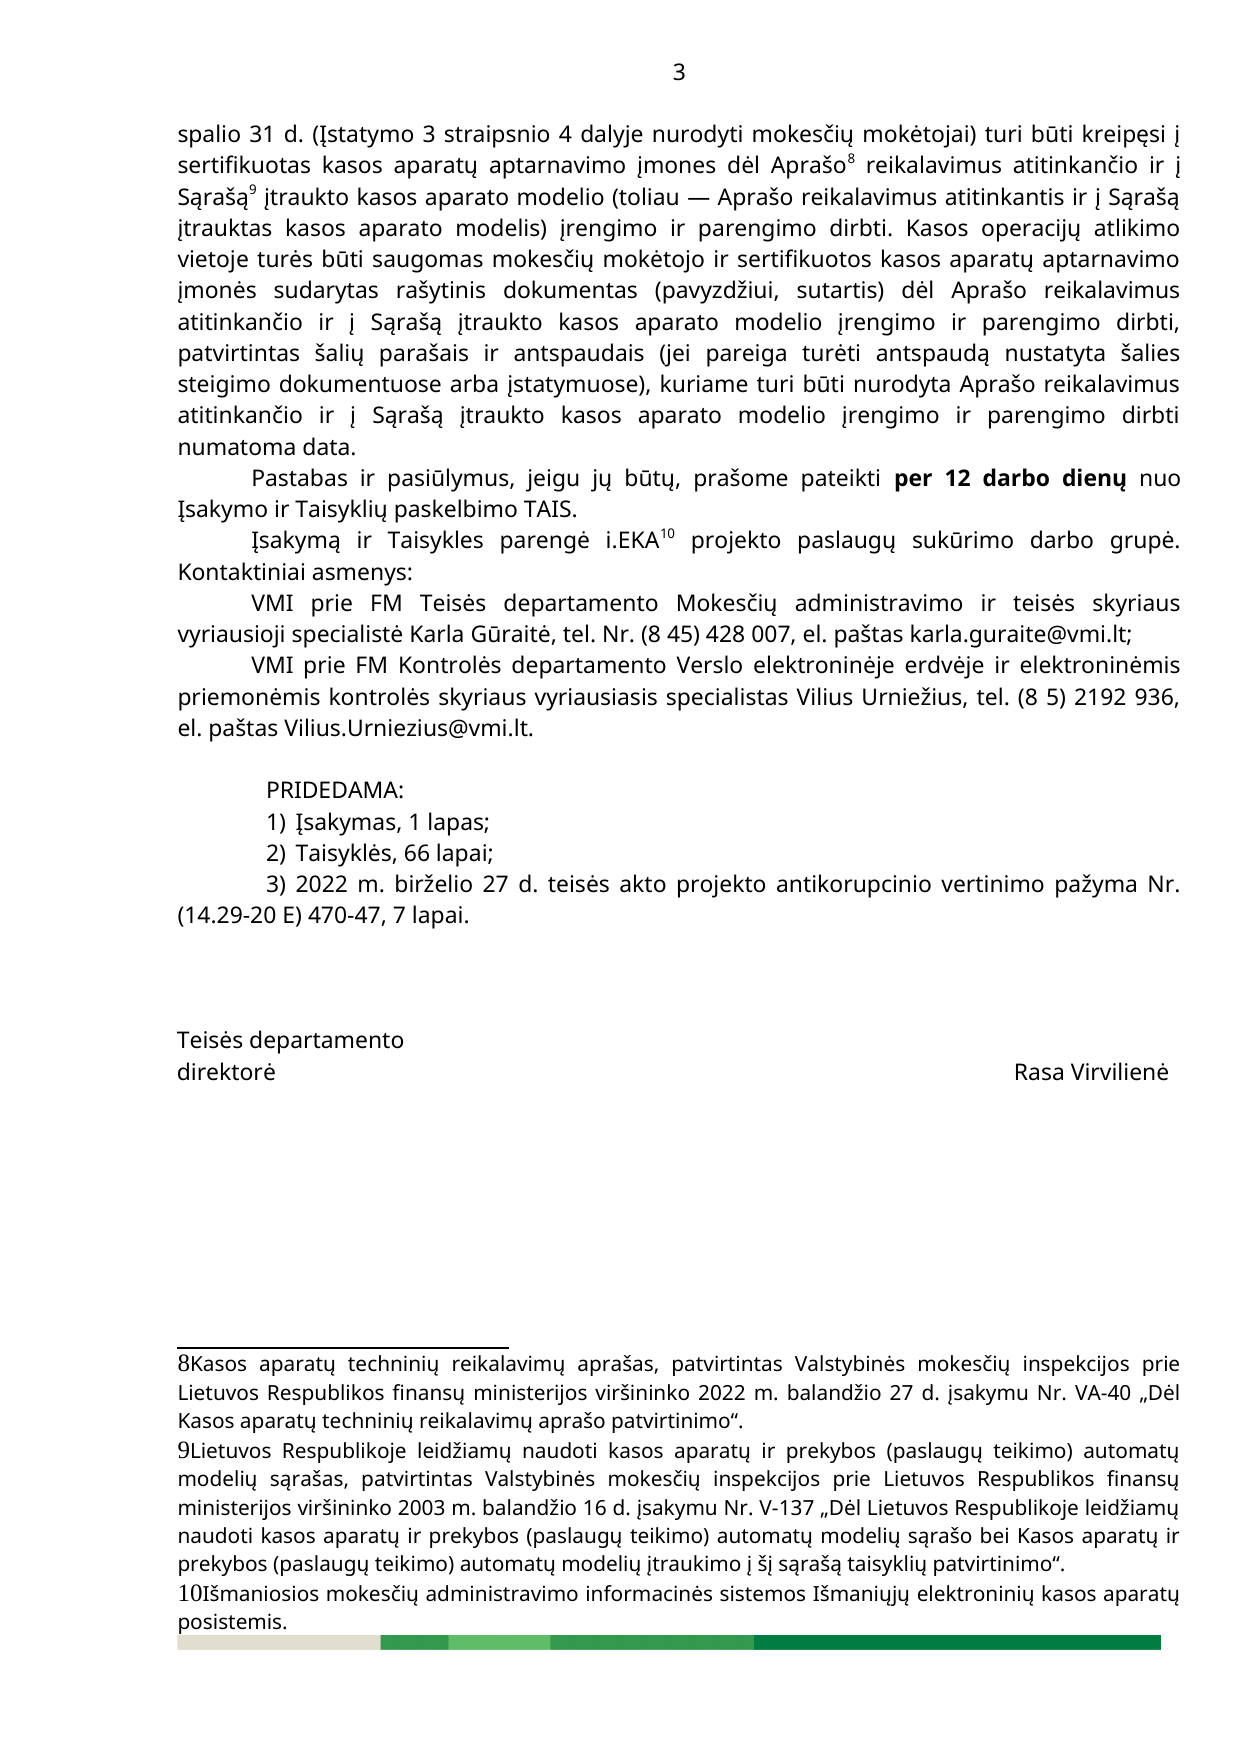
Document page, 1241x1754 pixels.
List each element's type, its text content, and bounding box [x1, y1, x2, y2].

text 2) Taisyklės, 66 lapai; [252, 837, 1181, 868]
text Lietuvos Respublikoje leidžiamų naudoti kasos aparatų ir prekybos (paslaugų teikimo) automatų modelių sąrašas, patvirtintas Valstybinės mokesčių inspekcijos prie Lietuvos Respublikos finansų ministerijos viršininko 2003 m. balandžio 16 d. įsakymu Nr. V-137 „Dėl Lietuvos Respublikoje leidžiamų naudoti kasos aparatų ir prekybos (paslaugų teikimo) automatų modelių sąrašo bei Kasos aparatų ir prekybos (paslaugų teikimo) automatų modelių įtraukimo į šį sąrašą taisyklių patvirtinimo“. [177, 1435, 1181, 1578]
text 1) Įsakymas, 1 lapas; [252, 806, 1181, 837]
text spalio 31 d. (Įstatymo 3 straipsnio 4 dalyje nurodyti mokesčių mokėtojai) turi būti kreipęsi į sertifikuotas kasos aparatų aptarnavimo įmones dėl Aprašo reikalavimus atitinkančio ir į Sąrašą įtraukto kasos aparato modelio (toliau — Aprašo reikalavimus atitinkantis ir į Sąrašą įtrauktas kasos aparato modelis) įrengimo ir parengimo dirbti. Kasos operacijų atlikimo vietoje turės būti saugomas mokesčių mokėtojo ir sertifikuotos kasos aparatų aptarnavimo įmonės sudarytas rašytinis dokumentas (pavyzdžiui, sutartis) dėl Aprašo reikalavimus atitinkančio ir į Sąrašą įtraukto kasos aparato modelio įrengimo ir parengimo dirbti, patvirtintas šalių parašais ir antspaudais (jei pareiga turėti antspaudą nustatyta šalies steigimo dokumentuose arba įstatymuose), kuriame turi būti nurodyta Aprašo reikalavimus atitinkančio ir į Sąrašą įtraukto kasos aparato modelio įrengimo ir parengimo dirbti numatoma data. [177, 118, 1181, 462]
text VMI prie FM Teisės departamento Mokesčių administravimo ir teisės skyriaus vyriausioji specialistė Karla Gūraitė, tel. Nr. (8 45) 428 007, el. paštas karla.guraite@vmi.lt; [177, 587, 1181, 649]
text Pastabas ir pasiūlymus, jeigu jų būtų, prašome pateikti per 12 darbo dienų nuo Įsakymo ir Taisyklių paskelbimo TAIS. [177, 462, 1181, 524]
text Kasos aparatų techninių reikalavimų aprašas, patvirtintas Valstybinės mokesčių inspekcijos prie Lietuvos Respublikos finansų ministerijos viršininko 2022 m. balandžio 27 d. įsakymu Nr. VA-40 „Dėl Kasos aparatų techninių reikalavimų aprašo patvirtinimo“. [177, 1348, 1181, 1435]
table_header Rasa Virvilienė [846, 1024, 1180, 1087]
text Išmaniosios mokesčių administravimo informacinės sistemos Išmaniųjų elektroninių kasos aparatų posistemis. [177, 1578, 1181, 1636]
text PRIDEDAMA: [177, 774, 1181, 806]
table_header [511, 1024, 846, 1087]
table_header Teisės departamento direktorė [177, 1024, 511, 1087]
text 3) 2022 m. birželio 27 d. teisės akto projekto antikorupcinio vertinimo pažyma Nr. (14.29-20 E) 470-47, 7 lapai. [177, 868, 1181, 931]
text Įsakymą ir Taisykles parengė i.EKA projekto paslaugų sukūrimo darbo grupė. Kontaktiniai asmenys: [177, 524, 1181, 587]
text VMI prie FM Kontrolės departamento Verslo elektroninėje erdvėje ir elektroninėmis priemonėmis kontrolės skyriaus vyriausiasis specialistas Vilius Urniežius, tel. (8 5) 2192 936, el. paštas Vilius.Urniezius@vmi.lt. [177, 649, 1181, 743]
